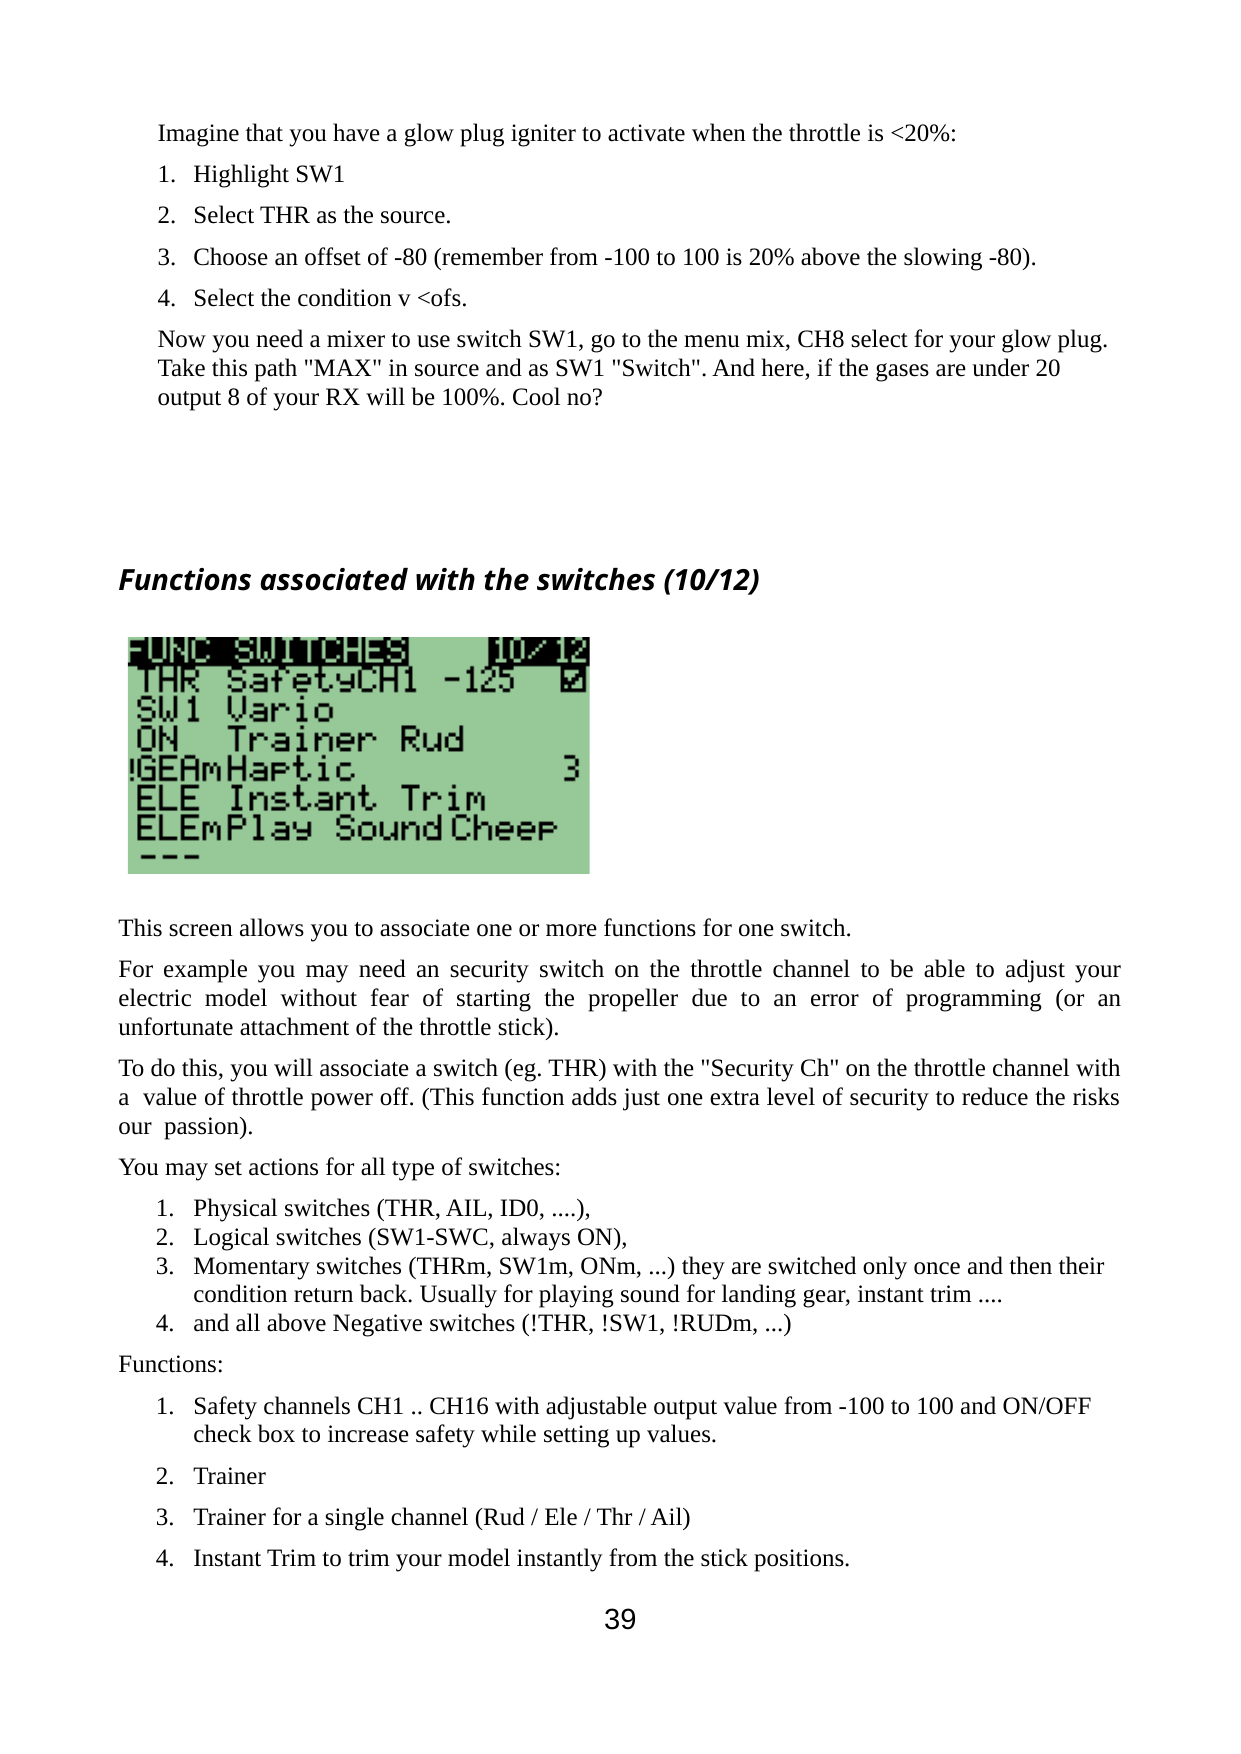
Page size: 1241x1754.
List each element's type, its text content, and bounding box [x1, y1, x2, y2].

list Select the condition v <ofs. [157, 283, 1122, 312]
text You may set actions for all type of switches: [118, 1152, 1122, 1181]
list Highlight SW1 [157, 159, 1122, 188]
list Trainer [156, 1461, 1122, 1489]
list Trainer for a single channel (Rud / Ele / Thr / Ail) [156, 1502, 1122, 1531]
list Choose an offset of -80 (remember from -100 to 100 is 20% above the slowing -80). [157, 242, 1122, 271]
list Safety channels CH1 .. CH16 with adjustable output value from -100 to 100 and ON/OFF check box to increase safety while setting up values. [156, 1391, 1122, 1448]
list Physical switches (THR, AIL, ID0, ....), [156, 1193, 1122, 1222]
text Now you need a mixer to use switch SW1, go to the menu mix, CH8 select for your glow plug. Take this path "MAX" in source and as SW1 "Switch". And here, if the gases are under 20 output 8 of your RX will be 100%. Cool no? [157, 324, 1122, 439]
text Functions: [118, 1349, 1122, 1378]
list Select THR as the source. [157, 201, 1122, 229]
picture [127, 637, 590, 874]
subtitle Functions associated with the switches (10/12) [118, 559, 1122, 599]
list Instant Trim to trim your model instantly from the stick positions. [156, 1543, 1122, 1572]
text To do this, you will associate a switch (eg. THR) with the "Security Ch" on the throttle channel with a value of throttle power off. (This function adds just one extra level of security to reduce the risks our passion). [118, 1053, 1122, 1139]
list Momentary switches (THRm, SW1m, ONm, ...) they are switched only once and then their condition return back. Usually for playing sound for landing gear, instant trim .... [156, 1251, 1122, 1308]
list Logical switches (SW1-SWC, always ON), [156, 1222, 1122, 1251]
text For example you may need an security switch on the throttle channel to be able to adjust your electric model without fear of starting the propeller due to an error of programming (or an unfortunate attachment of the throttle stick). [118, 954, 1122, 1041]
list and all above Negative switches (!THR, !SW1, !RUDm, ...) [156, 1308, 1122, 1337]
text Imagine that you have a glow plug igniter to activate when the throttle is <20%: [157, 118, 1122, 147]
text This screen allows you to associate one or more functions for one switch. [118, 913, 1122, 942]
